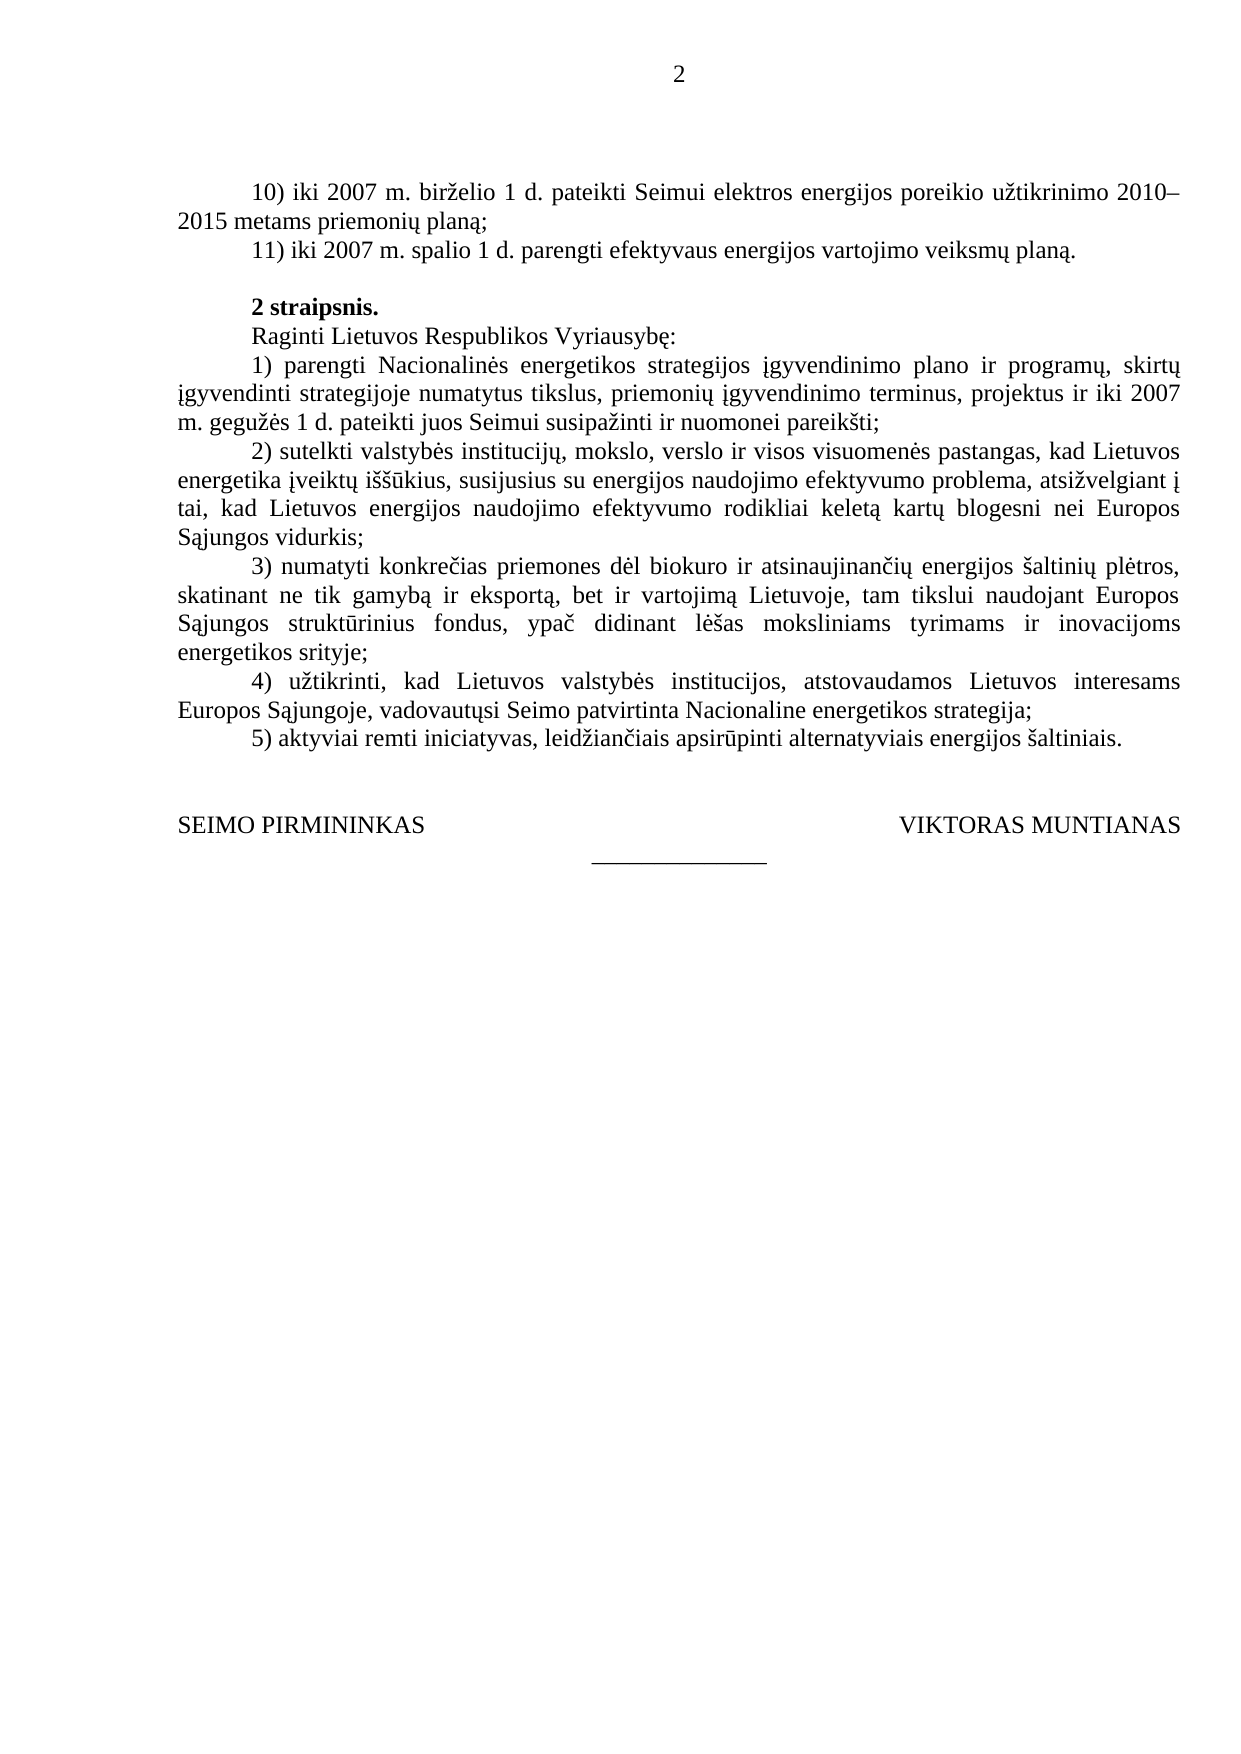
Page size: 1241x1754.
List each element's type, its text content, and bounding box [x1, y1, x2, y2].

text 2) sutelkti valstybės institucijų, mokslo, verslo ir visos visuomenės pastangas, kad Lietuvos energetika įveiktų iššūkius, susijusius su energijos naudojimo efektyvumo problema, atsižvelgiant į tai, kad Lietuvos energijos naudojimo efektyvumo rodikliai keletą kartų blogesni nei Europos Sąjungos vidurkis; [177, 436, 1181, 551]
text 2 straipsnis. [177, 292, 1181, 321]
text Raginti Lietuvos Respublikos Vyriausybę: [177, 321, 1181, 350]
text SEIMO PIRMININKAS VIKTORAS MUNTIANAS [177, 810, 1181, 838]
text ______________ [177, 838, 1181, 867]
text 1) parengti Nacionalinės energetikos strategijos įgyvendinimo plano ir programų, skirtų įgyvendinti strategijoje numatytus tikslus, priemonių įgyvendinimo terminus, projektus ir iki 2007 m. gegužės 1 d. pateikti juos Seimui susipažinti ir nuomonei pareikšti; [177, 350, 1181, 436]
text 5) aktyviai remti iniciatyvas, leidžiančiais apsirūpinti alternatyviais energijos šaltiniais. [177, 723, 1181, 752]
text 11) iki 2007 m. spalio 1 d. parengti efektyvaus energijos vartojimo veiksmų planą. [177, 235, 1181, 263]
text 4) užtikrinti, kad Lietuvos valstybės institucijos, atstovaudamos Lietuvos interesams Europos Sąjungoje, vadovautųsi Seimo patvirtinta Nacionaline energetikos strategija; [177, 666, 1181, 723]
text 10) iki 2007 m. birželio 1 d. pateikti Seimui elektros energijos poreikio užtikrinimo 2010–2015 metams priemonių planą; [177, 177, 1181, 235]
text 3) numatyti konkrečias priemones dėl biokuro ir atsinaujinančių energijos šaltinių plėtros, skatinant ne tik gamybą ir eksportą, bet ir vartojimą Lietuvoje, tam tikslui naudojant Europos Sąjungos struktūrinius fondus, ypač didinant lėšas moksliniams tyrimams ir inovacijoms energetikos srityje; [177, 551, 1181, 666]
